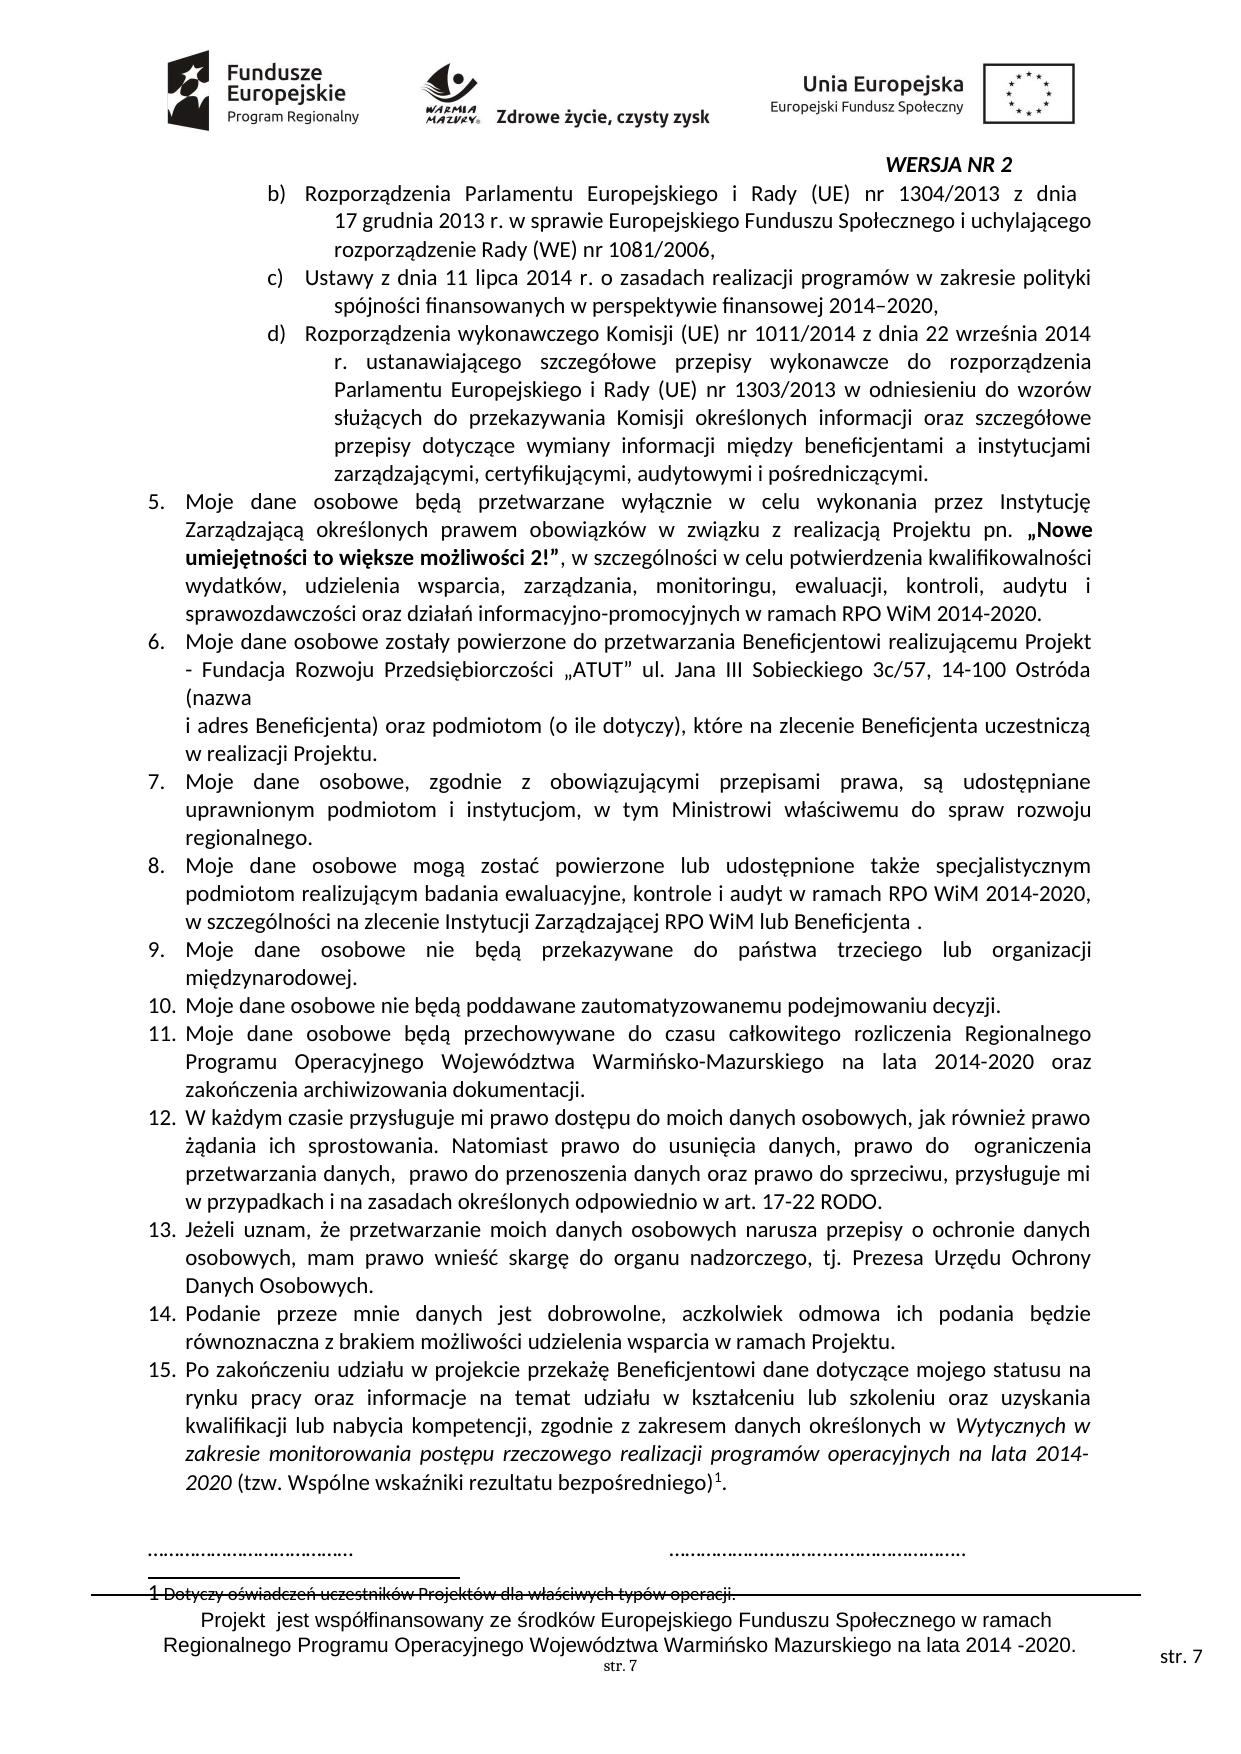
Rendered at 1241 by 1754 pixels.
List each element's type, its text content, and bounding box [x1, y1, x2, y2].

list Podanie przeze mnie danych jest dobrowolne, aczkolwiek odmowa ich podania będzie równoznaczna z brakiem możliwości udzielenia wsparcia w ramach Projektu. [148, 1299, 1093, 1356]
list Moje dane osobowe zostały powierzone do przetwarzania Beneficjentowi realizującemu Projekt - Fundacja Rozwoju Przedsiębiorczości „ATUT” ul. Jana III Sobieckiego 3c/57, 14-100 Ostróda (nazwa i adres Beneficjenta) oraz podmiotom (o ile dotyczy), które na zlecenie Beneficjenta uczestniczą w realizacji Projektu. [148, 627, 1093, 767]
list Moje dane osobowe mogą zostać powierzone lub udostępnione także specjalistycznym podmiotom realizującym badania ewaluacyjne, kontrole i audyt w ramach RPO WiM 2014-2020, w szczególności na zlecenie Instytucji Zarządzającej RPO WiM lub Beneficjenta . [148, 851, 1093, 935]
list Rozporządzenia wykonawczego Komisji (UE) nr 1011/2014 z dnia 22 września 2014 r. ustanawiającego szczegółowe przepisy wykonawcze do rozporządzenia Parlamentu Europejskiego i Rady (UE) nr 1303/2013 w odniesieniu do wzorów służących do przekazywania Komisji określonych informacji oraz szczegółowe przepisy dotyczące wymiany informacji między beneficjentami a instytucjami zarządzającymi, certyfikującymi, audytowymi i pośredniczącymi. [267, 319, 1093, 487]
list Moje dane osobowe będą przechowywane do czasu całkowitego rozliczenia Regionalnego Programu Operacyjnego Województwa Warmińsko-Mazurskiego na lata 2014-2020 oraz zakończenia archiwizowania dokumentacji. [148, 1019, 1093, 1103]
list Dotyczy oświadczeń uczestników Projektów dla właściwych typów operacji. [148, 1596, 1093, 1606]
list Moje dane osobowe będą przetwarzane wyłącznie w celu wykonania przez Instytucję Zarządzającą określonych prawem obowiązków w związku z realizacją Projektu pn. „Nowe umiejętności to większe możliwości 2!”, w szczególności w celu potwierdzenia kwalifikowalności wydatków, udzielenia wsparcia, zarządzania, monitoringu, ewaluacji, kontroli, audytu i sprawozdawczości oraz działań informacyjno-promocyjnych w ramach RPO WiM 2014-2020. [148, 487, 1093, 627]
list Rozporządzenia Parlamentu Europejskiego i Rady (UE) nr 1304/2013 z dnia 17 grudnia 2013 r. w sprawie Europejskiego Funduszu Społecznego i uchylającego rozporządzenie Rady (WE) nr 1081/2006, [267, 179, 1093, 263]
list W każdym czasie przysługuje mi prawo dostępu do moich danych osobowych, jak również prawo żądania ich sprostowania. Natomiast prawo do usunięcia danych, prawo do ograniczenia przetwarzania danych, prawo do przenoszenia danych oraz prawo do sprzeciwu, przysługuje mi w przypadkach i na zasadach określonych odpowiednio w art. 17-22 RODO. [148, 1103, 1093, 1215]
list Dotyczy oświadczeń uczestników Projektów dla właściwych typów operacji. [148, 1578, 1093, 1594]
list Moje dane osobowe, zgodnie z obowiązującymi przepisami prawa, są udostępniane uprawnionym podmiotom i instytucjom, w tym Ministrowi właściwemu do spraw rozwoju regionalnego. [148, 767, 1093, 851]
text ………………………………… …………………………...………………….. [148, 1534, 1093, 1562]
list Ustawy z dnia 11 lipca 2014 r. o zasadach realizacji programów w zakresie polityki spójności finansowanych w perspektywie finansowej 2014–2020, [267, 263, 1093, 319]
list Po zakończeniu udziału w projekcie przekażę Beneficjentowi dane dotyczące mojego statusu na rynku pracy oraz informacje na temat udziału w kształceniu lub szkoleniu oraz uzyskania kwalifikacji lub nabycia kompetencji, zgodnie z zakresem danych określonych w Wytycznych w zakresie monitorowania postępu rzeczowego realizacji programów operacyjnych na lata 2014-2020 (tzw. Wspólne wskaźniki rezultatu bezpośredniego). [148, 1356, 1093, 1496]
list Moje dane osobowe nie będą przekazywane do państwa trzeciego lub organizacji międzynarodowej. [148, 935, 1093, 991]
list Moje dane osobowe nie będą poddawane zautomatyzowanemu podejmowaniu decyzji. [148, 991, 1093, 1019]
list Jeżeli uznam, że przetwarzanie moich danych osobowych narusza przepisy o ochronie danych osobowych, mam prawo wnieść skargę do organu nadzorczego, tj. Prezesa Urzędu Ochrony Danych Osobowych. [148, 1215, 1093, 1299]
